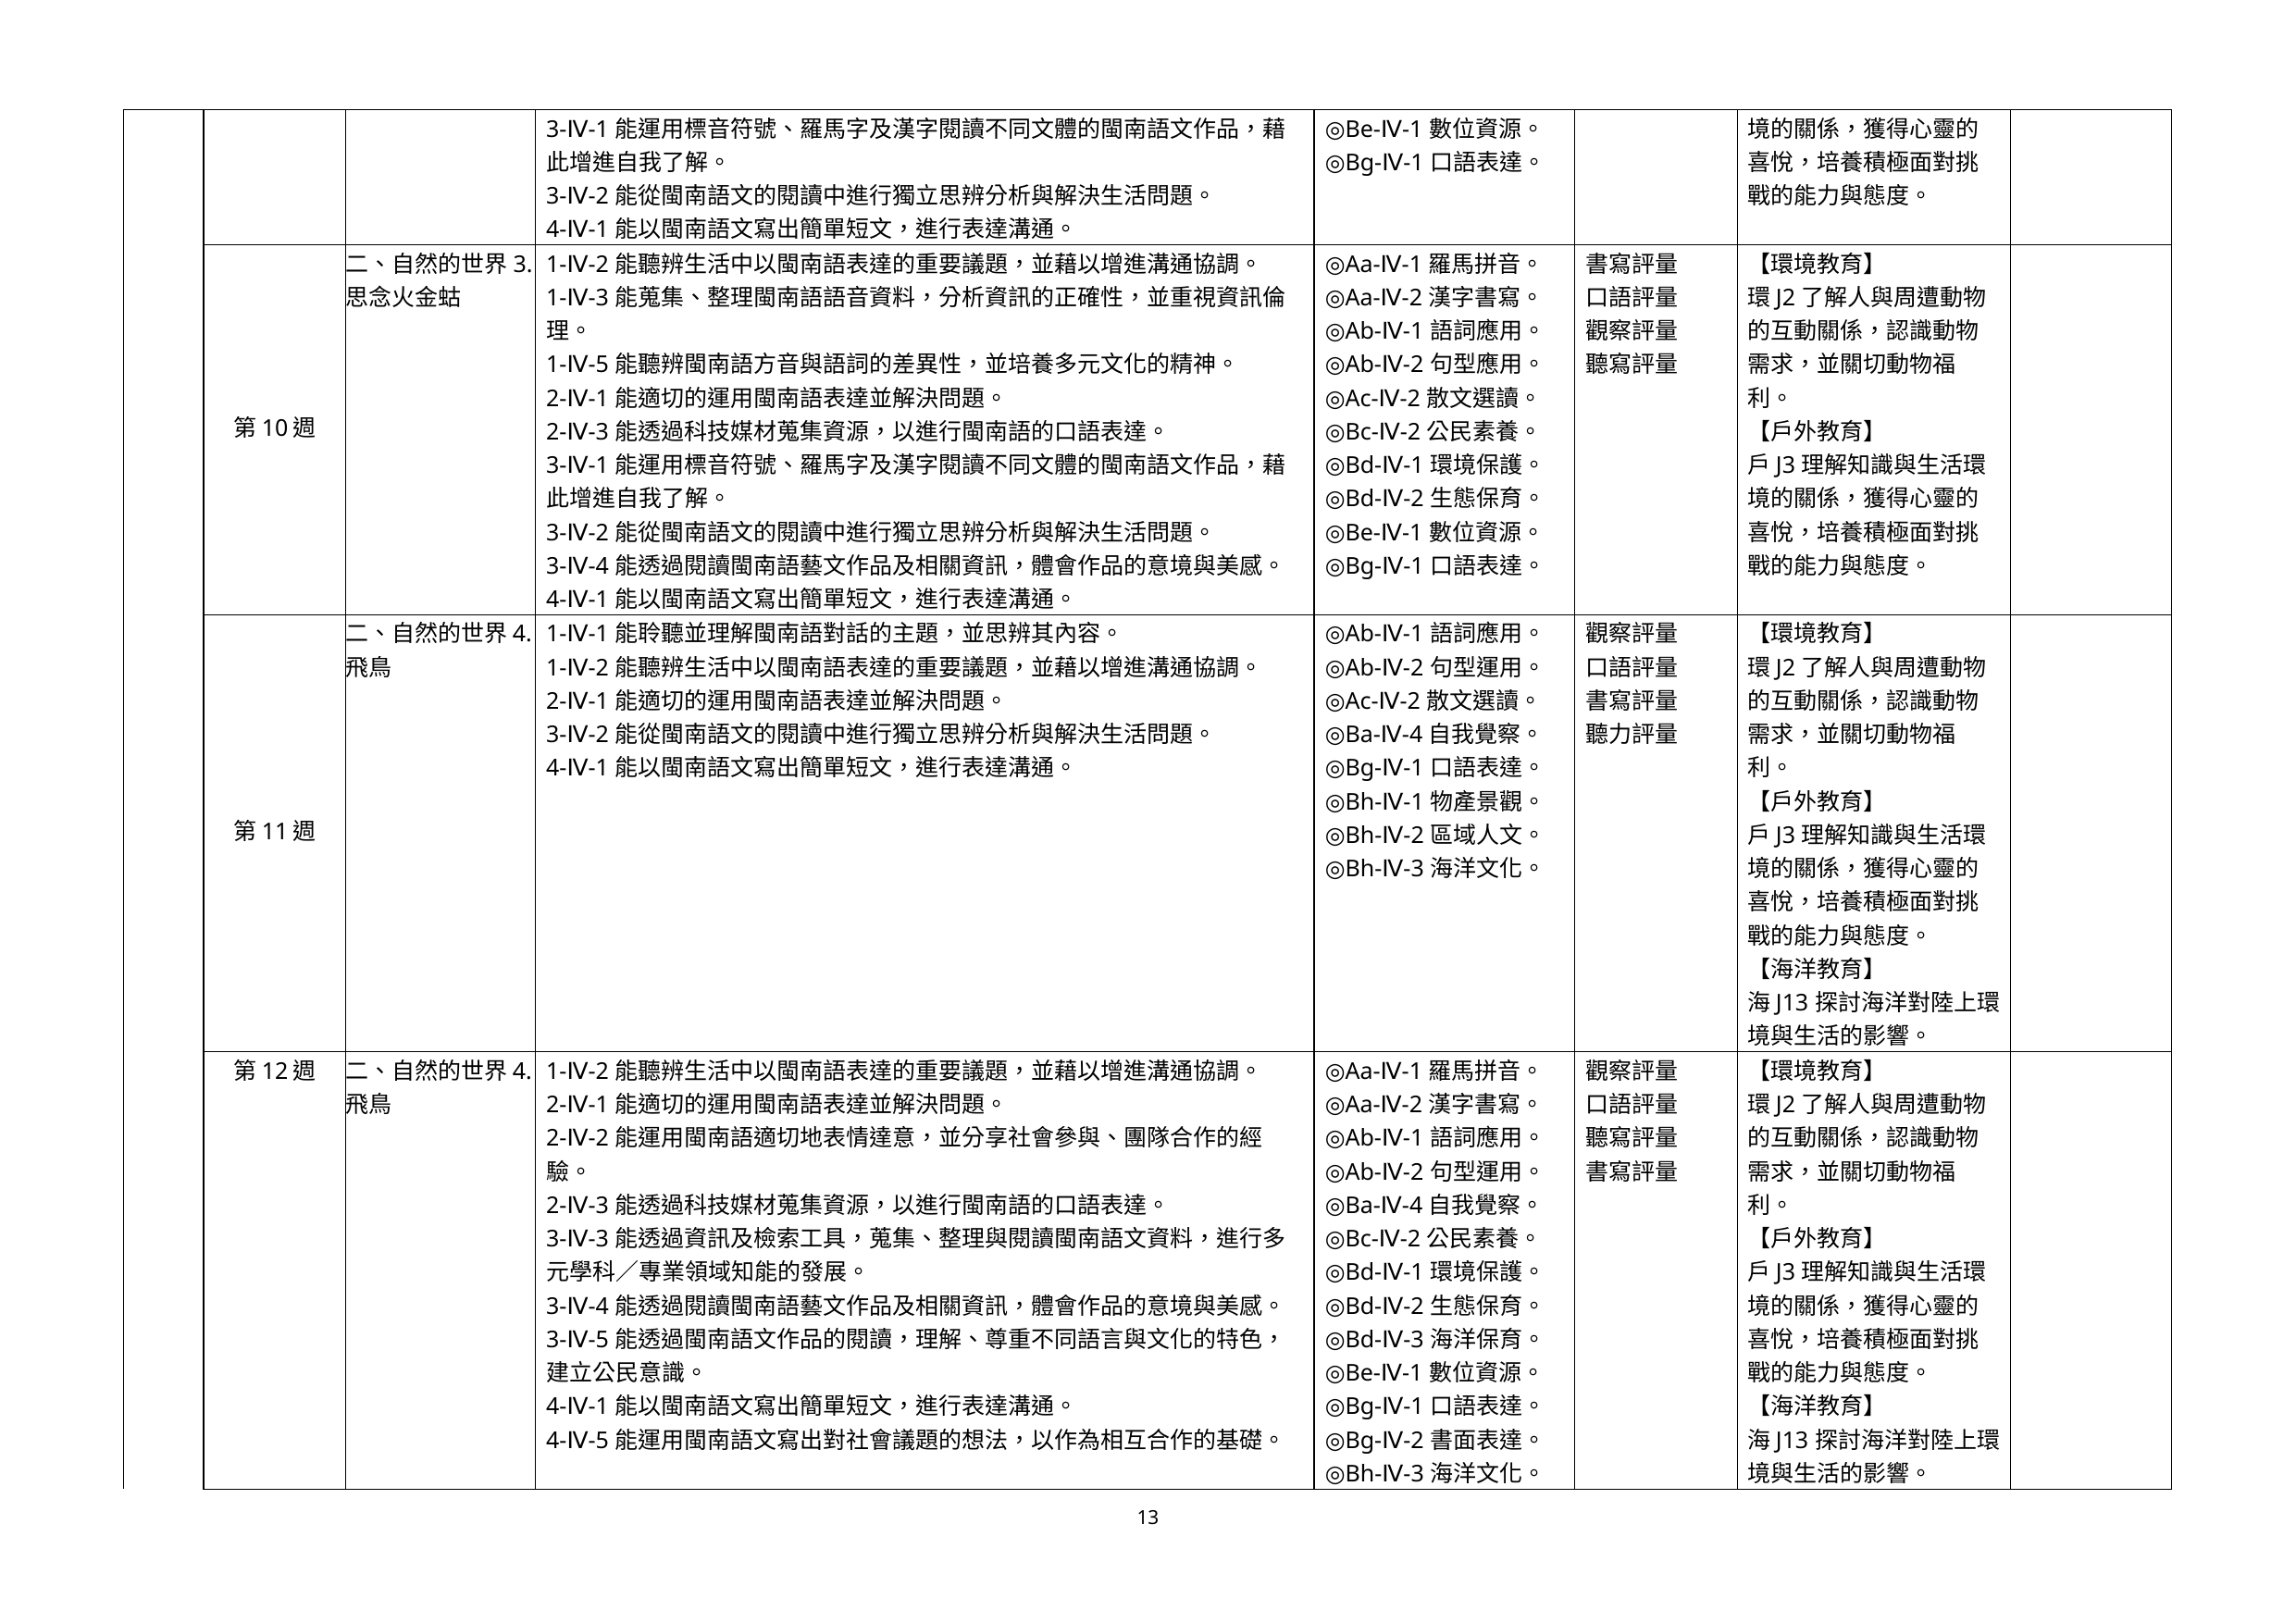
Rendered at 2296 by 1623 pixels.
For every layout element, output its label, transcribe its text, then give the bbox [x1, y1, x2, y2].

table_cell ◎Aa-Ⅳ-1 羅馬拼音。 ◎Aa-Ⅳ-2 漢字書寫。 ◎Ab-Ⅳ-1 語詞應用。 ◎Ab-Ⅳ-2 句型應用。 ◎Ac-Ⅳ-2 散文選讀。 ◎Bc-Ⅳ-2 公民素養。 ◎Bd-Ⅳ-1 環境保護。 ◎Bd-Ⅳ-2 生態保育。 ◎Be-Ⅳ-1 數位資源。 ◎Bg-Ⅳ-1 口語表達。 [1315, 245, 1574, 614]
table_cell 觀察評量 口語評量 聽寫評量 書寫評量 [1575, 1052, 1737, 1488]
table_cell 1-Ⅳ-1 能聆聽並理解閩南語對話的主題，並思辨其內容。 1-Ⅳ-2 能聽辨生活中以閩南語表達的重要議題，並藉以增進溝通協調。 2-Ⅳ-1 能適切的運用閩南語表達並解決問題。 3-Ⅳ-2 能從閩南語文的閱讀中進行獨立思辨分析與解決生活問題。 4-Ⅳ-1 能以閩南語文寫出簡單短文，進行表達溝通。 [536, 615, 1313, 1051]
table_cell 二、自然的世界4.飛鳥 [346, 1052, 535, 1488]
table_cell 第10週 [205, 245, 345, 614]
table_cell [2011, 245, 2171, 614]
table_cell ◎Ab-Ⅳ-1 語詞應用。 ◎Ab-Ⅳ-2 句型運用。 ◎Ac-Ⅳ-2 散文選讀。 ◎Ba-Ⅳ-4 自我覺察。 ◎Bg-Ⅳ-1 口語表達。 ◎Bh-Ⅳ-1 物產景觀。 ◎Bh-Ⅳ-2 區域人文。 ◎Bh-Ⅳ-3 海洋文化。 [1315, 615, 1574, 1051]
table_cell 境的關係，獲得心靈的喜悅，培養積極面對挑戰的能力與態度。 [1738, 110, 2010, 244]
table_cell 3-Ⅳ-1 能運用標音符號、羅馬字及漢字閱讀不同文體的閩南語文作品，藉此增進自我了解。 3-Ⅳ-2 能從閩南語文的閱讀中進行獨立思辨分析與解決生活問題。 4-Ⅳ-1 能以閩南語文寫出簡單短文，進行表達溝通。 [536, 110, 1313, 244]
table_cell [346, 110, 535, 244]
table_cell 二、自然的世界4.飛鳥 [346, 615, 535, 1051]
table_cell [2011, 1052, 2171, 1488]
table_cell 【環境教育】 環J2 了解人與周遭動物的互動關係，認識動物需求，並關切動物福利。 【戶外教育】 戶J3 理解知識與生活環境的關係，獲得心靈的喜悅，培養積極面對挑戰的能力與態度。 【海洋教育】 海J13 探討海洋對陸上環境與生活的影響。 [1738, 1052, 2010, 1488]
table_cell 1-Ⅳ-2 能聽辨生活中以閩南語表達的重要議題，並藉以增進溝通協調。 2-Ⅳ-1 能適切的運用閩南語表達並解決問題。 2-Ⅳ-2 能運用閩南語適切地表情達意，並分享社會參與、團隊合作的經驗。 2-Ⅳ-3 能透過科技媒材蒐集資源，以進行閩南語的口語表達。 3-Ⅳ-3 能透過資訊及檢索工具，蒐集、整理與閱讀閩南語文資料，進行多元學科／專業領域知能的發展。 3-Ⅳ-4 能透過閱讀閩南語藝文作品及相關資訊，體會作品的意境與美感。 3-Ⅳ-5 能透過閩南語文作品的閱讀，理解、尊重不同語言與文化的特色，建立公民意識。 4-Ⅳ-1 能以閩南語文寫出簡單短文，進行表達溝通。 4-Ⅳ-5 能運用閩南語文寫出對社會議題的想法，以作為相互合作的基礎。 [536, 1052, 1313, 1488]
table_cell [1575, 110, 1737, 244]
table_cell ◎Be-Ⅳ-1 數位資源。 ◎Bg-Ⅳ-1 口語表達。 [1315, 110, 1574, 244]
table_cell 二、自然的世界 3.思念火金蛄 [346, 245, 535, 614]
table_cell 觀察評量 口語評量 書寫評量 聽力評量 [1575, 615, 1737, 1051]
table_cell 【環境教育】 環J2 了解人與周遭動物的互動關係，認識動物需求，並關切動物福利。 【戶外教育】 戶J3 理解知識與生活環境的關係，獲得心靈的喜悅，培養積極面對挑戰的能力與態度。 [1738, 245, 2010, 614]
table_cell ◎Aa-Ⅳ-1 羅馬拼音。 ◎Aa-Ⅳ-2 漢字書寫。 ◎Ab-Ⅳ-1 語詞應用。 ◎Ab-Ⅳ-2 句型運用。 ◎Ba-Ⅳ-4 自我覺察。 ◎Bc-Ⅳ-2 公民素養。 ◎Bd-Ⅳ-1 環境保護。 ◎Bd-Ⅳ-2 生態保育。 ◎Bd-Ⅳ-3 海洋保育。 ◎Be-Ⅳ-1 數位資源。 ◎Bg-Ⅳ-1 口語表達。 ◎Bg-Ⅳ-2 書面表達。 ◎Bh-Ⅳ-3 海洋文化。 [1315, 1052, 1574, 1488]
table_cell [205, 110, 345, 244]
table_cell 1-Ⅳ-2 能聽辨生活中以閩南語表達的重要議題，並藉以增進溝通協調。 1-Ⅳ-3 能蒐集、整理閩南語語音資料，分析資訊的正確性，並重視資訊倫理。 1-Ⅳ-5 能聽辨閩南語方音與語詞的差異性，並培養多元文化的精神。 2-Ⅳ-1 能適切的運用閩南語表達並解決問題。 2-Ⅳ-3 能透過科技媒材蒐集資源，以進行閩南語的口語表達。 3-Ⅳ-1 能運用標音符號、羅馬字及漢字閱讀不同文體的閩南語文作品，藉此增進自我了解。 3-Ⅳ-2 能從閩南語文的閱讀中進行獨立思辨分析與解決生活問題。 3-Ⅳ-4 能透過閱讀閩南語藝文作品及相關資訊，體會作品的意境與美感。 4-Ⅳ-1 能以閩南語文寫出簡單短文，進行表達溝通。 [536, 245, 1313, 614]
table_cell 第11週 [205, 615, 345, 1051]
table_cell 【環境教育】 環J2 了解人與周遭動物的互動關係，認識動物需求，並關切動物福利。 【戶外教育】 戶J3 理解知識與生活環境的關係，獲得心靈的喜悅，培養積極面對挑戰的能力與態度。 【海洋教育】 海J13 探討海洋對陸上環境與生活的影響。 [1738, 615, 2010, 1051]
table_cell 書寫評量 口語評量 觀察評量 聽寫評量 [1575, 245, 1737, 614]
table_cell [2011, 615, 2171, 1051]
table_cell 第12週 [205, 1052, 345, 1488]
table_cell [2011, 110, 2171, 244]
